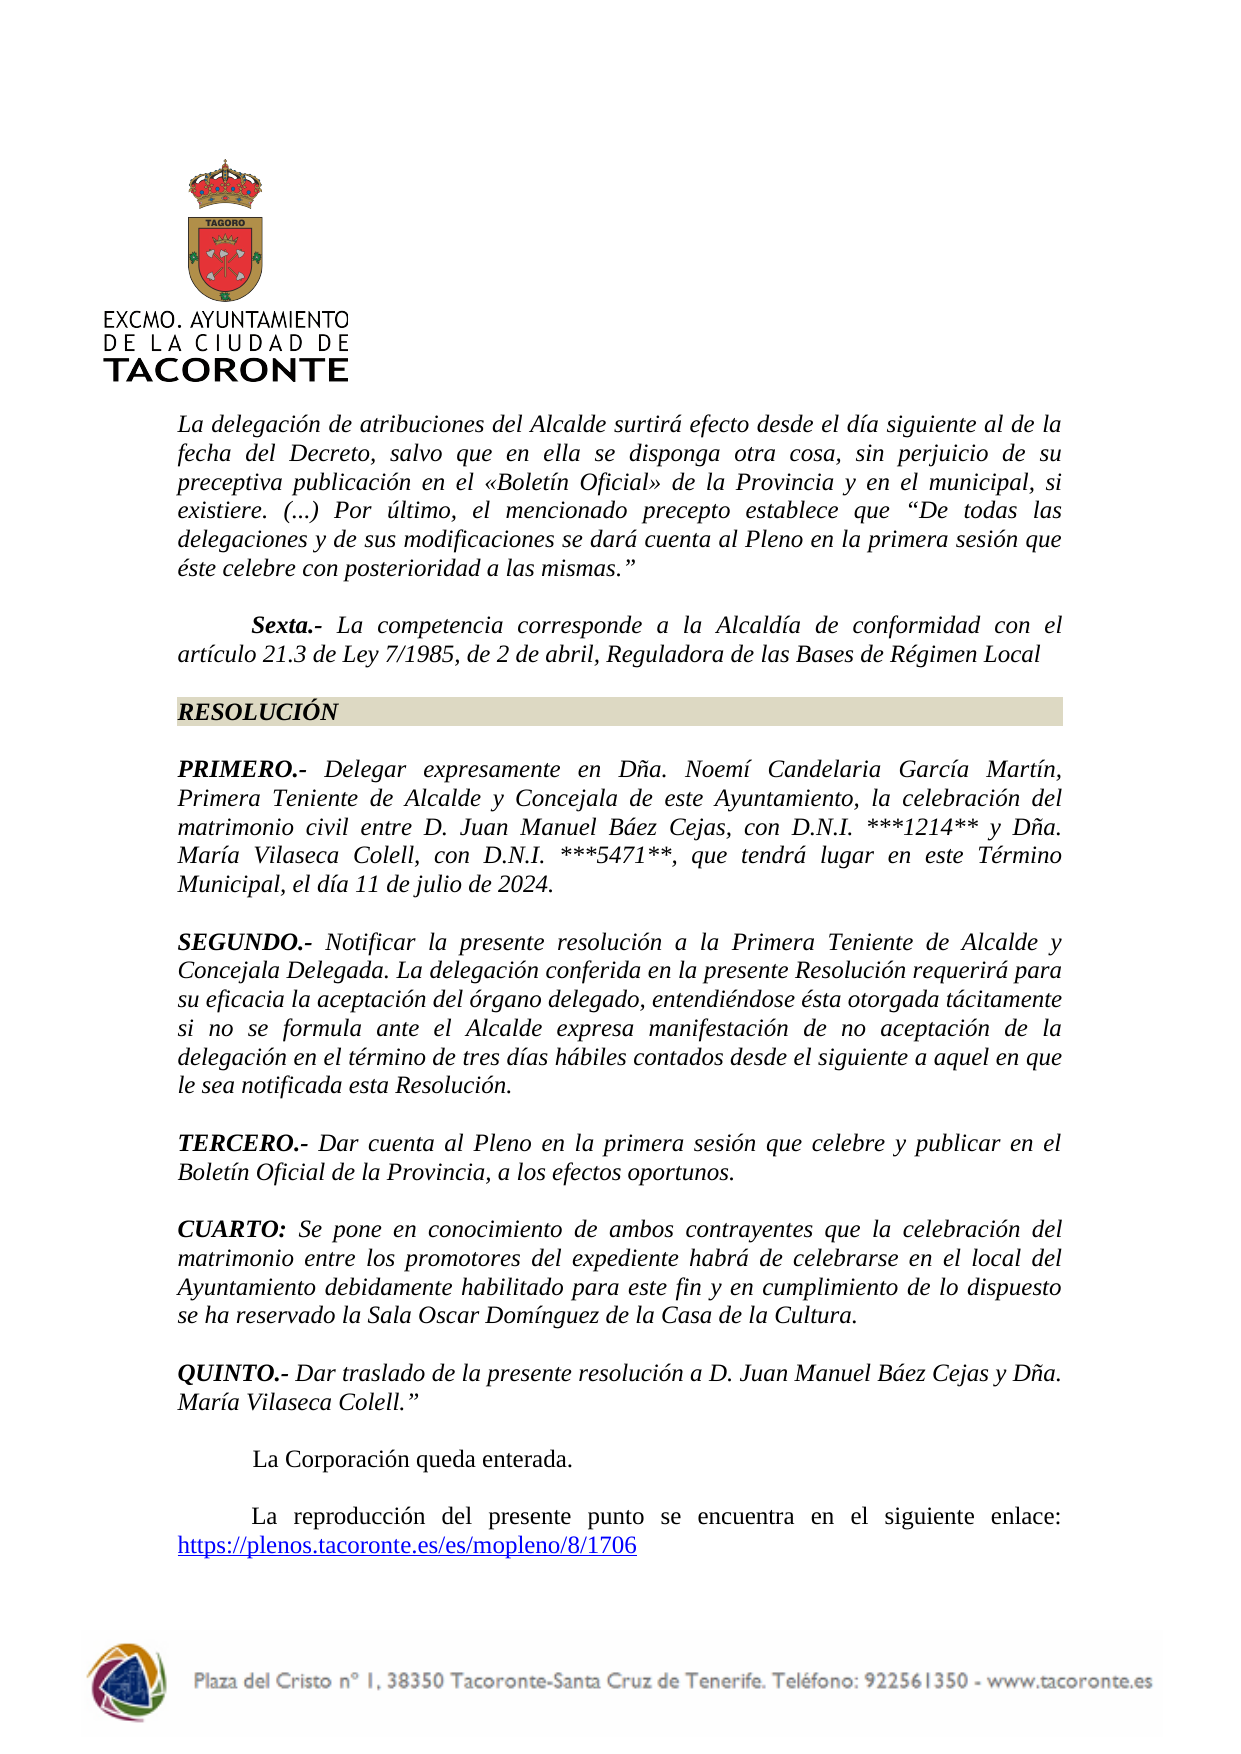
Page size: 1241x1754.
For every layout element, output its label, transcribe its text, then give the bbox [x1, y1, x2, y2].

picture [80, 1630, 1163, 1737]
text La delegación de atribuciones del Alcalde surtirá efecto desde el día siguiente al de la fecha del Decreto, salvo que en ella se disponga otra cosa, sin perjuicio de su preceptiva publicación en el «Boletín Oficial» de la Provincia y en el municipal, si existiere. (...) Por último, el mencionado precepto establece que “De todas las delegaciones y de sus modificaciones se dará cuenta al Pleno en la primera sesión que éste celebre con posterioridad a las mismas.” [177, 409, 1063, 582]
text SEGUNDO.- Notificar la presente resolución a la Primera Teniente de Alcalde y Concejala Delegada. La delegación conferida en la presente Resolución requerirá para su eficacia la aceptación del órgano delegado, entendiéndose ésta otorgada tácitamente si no se formula ante el Alcalde expresa manifestación de no aceptación de la delegación en el término de tres días hábiles contados desde el siguiente a aquel en que le sea notificada esta Resolución. [177, 927, 1063, 1099]
text La Corporación queda enterada. [177, 1444, 1063, 1472]
text CUARTO: Se pone en conocimiento de ambos contrayentes que la celebración del matrimonio entre los promotores del expediente habrá de celebrarse en el local del Ayuntamiento debidamente habilitado para este fin y en cumplimiento de lo dispuesto se ha reservado la Sala Oscar Domínguez de la Casa de la Cultura. [177, 1214, 1063, 1329]
text TERCERO.- Dar cuenta al Pleno en la primera sesión que celebre y publicar en el Boletín Oficial de la Provincia, a los efectos oportunos. [177, 1128, 1063, 1186]
text PRIMERO.- Delegar expresamente en Dña. Noemí Candelaria García Martín, Primera Teniente de Alcalde y Concejala de este Ayuntamiento, la celebración del matrimonio civil entre D. Juan Manuel Báez Cejas, con D.N.I. ***1214** y Dña. María Vilaseca Colell, con D.N.I. ***5471**, que tendrá lugar en este Término Municipal, el día 11 de julio de 2024. [177, 754, 1063, 898]
text RESOLUCIÓN [177, 697, 1063, 726]
text Sexta.- La competencia corresponde a la Alcaldía de conformidad con el artículo 21.3 de Ley 7/1985, de 2 de abril, Reguladora de las Bases de Régimen Local [177, 611, 1063, 668]
picture [103, 159, 348, 382]
text La reproducción del presente punto se encuentra en el siguiente enlace: https://plenos.tacoronte.es/es/mopleno/8/1706 [177, 1501, 1063, 1559]
text QUINTO.- Dar traslado de la presente resolución a D. Juan Manuel Báez Cejas y Dña. María Vilaseca Colell.” [177, 1358, 1063, 1416]
